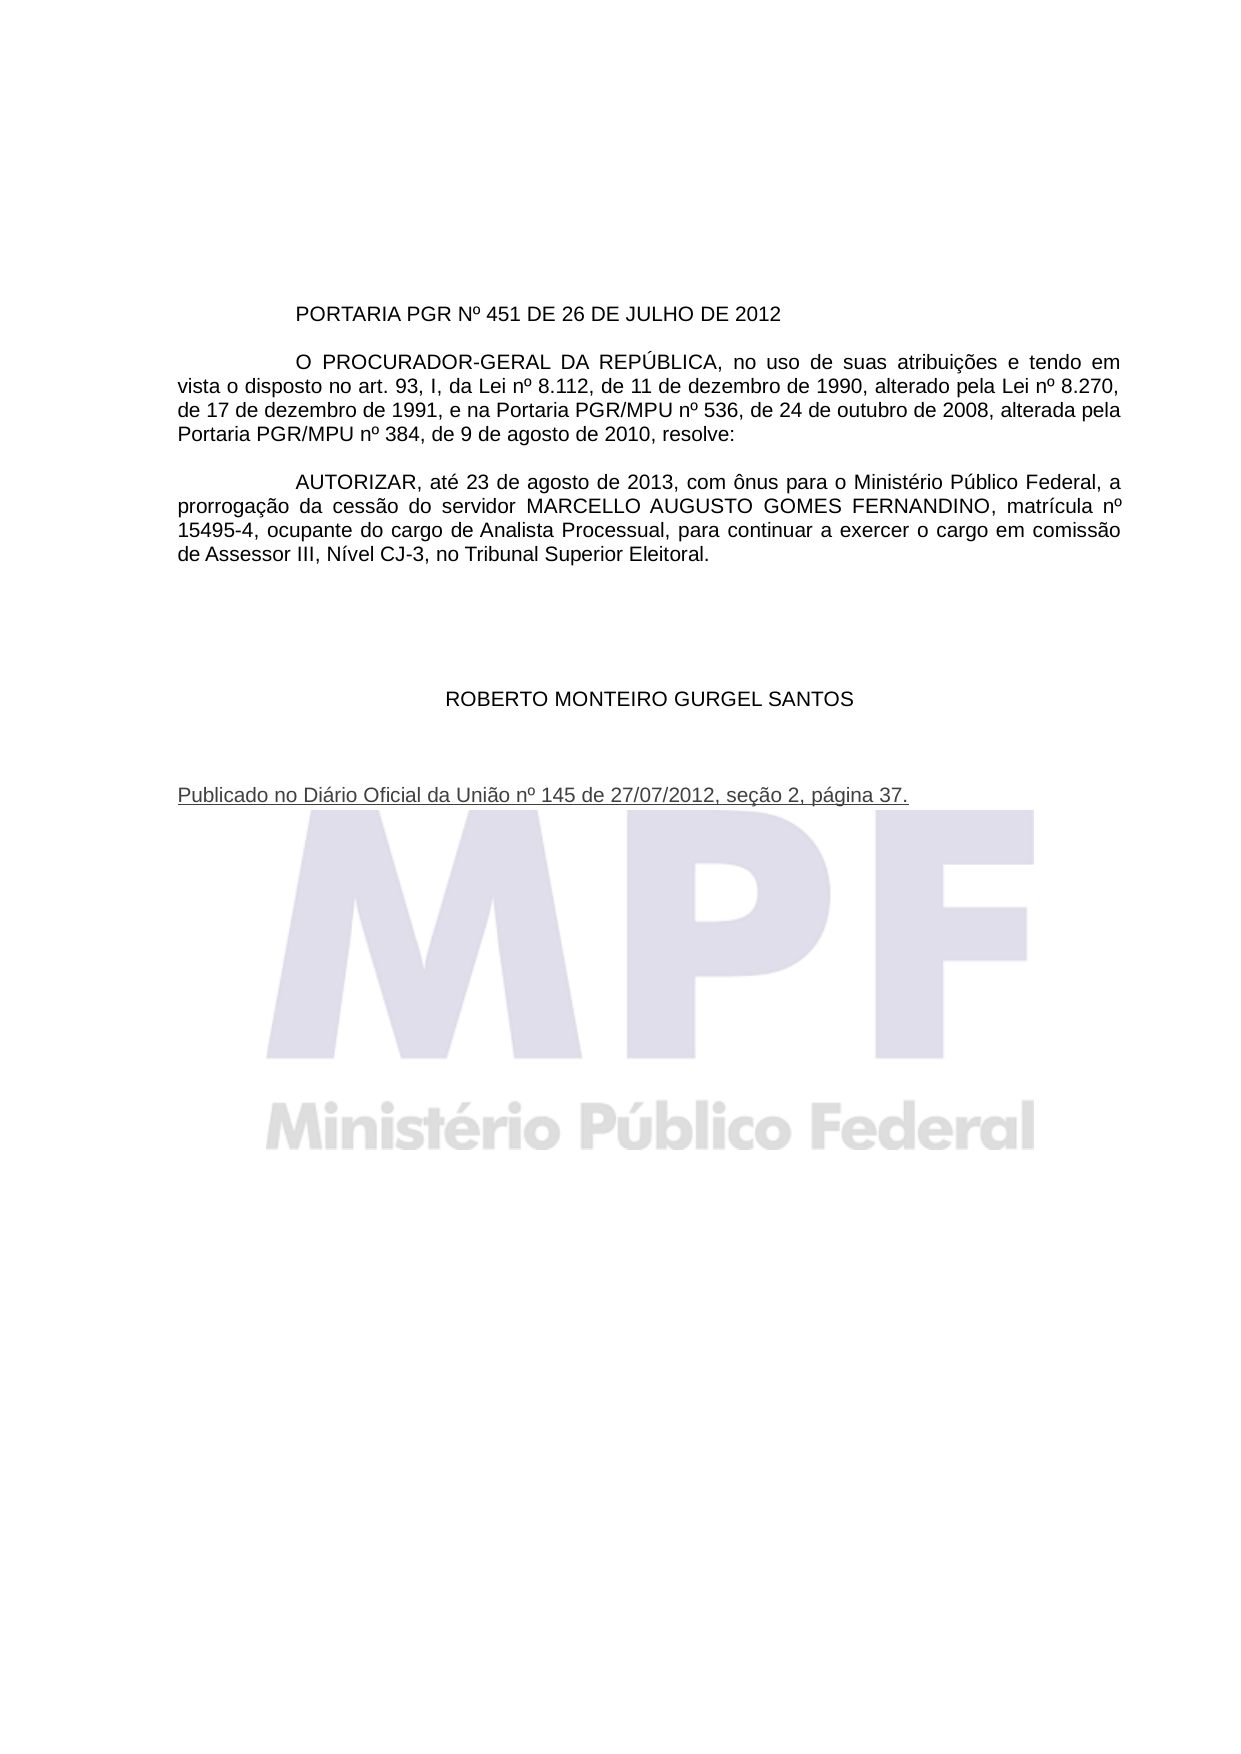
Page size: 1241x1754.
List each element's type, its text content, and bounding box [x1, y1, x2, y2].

text O PROCURADOR-GERAL DA REPÚBLICA, no uso de suas atribuições e tendo em vista o disposto no art. 93, I, da Lei nº 8.112, de 11 de dezembro de 1990, alterado pela Lei nº 8.270, de 17 de dezembro de 1991, e na Portaria PGR/MPU nº 536, de 24 de outubro de 2008, alterada pela Portaria PGR/MPU nº 384, de 9 de agosto de 2010, resolve: [177, 350, 1122, 446]
text ROBERTO MONTEIRO GURGEL SANTOS [177, 687, 1122, 711]
text Publicado no Diário Oficial da União nº 145 de 27/07/2012, seção 2, página 37. [177, 783, 1122, 807]
picture [266, 810, 1034, 1150]
subtitle PORTARIA PGR Nº 451 DE 26 DE JULHO DE 2012 [177, 302, 1122, 326]
text AUTORIZAR, até 23 de agosto de 2013, com ônus para o Ministério Público Federal, a prorrogação da cessão do servidor MARCELLO AUGUSTO GOMES FERNANDINO, matrícula nº 15495-4, ocupante do cargo de Analista Processual, para continuar a exercer o cargo em comissão de Assessor III, Nível CJ-3, no Tribunal Superior Eleitoral. [177, 470, 1122, 566]
